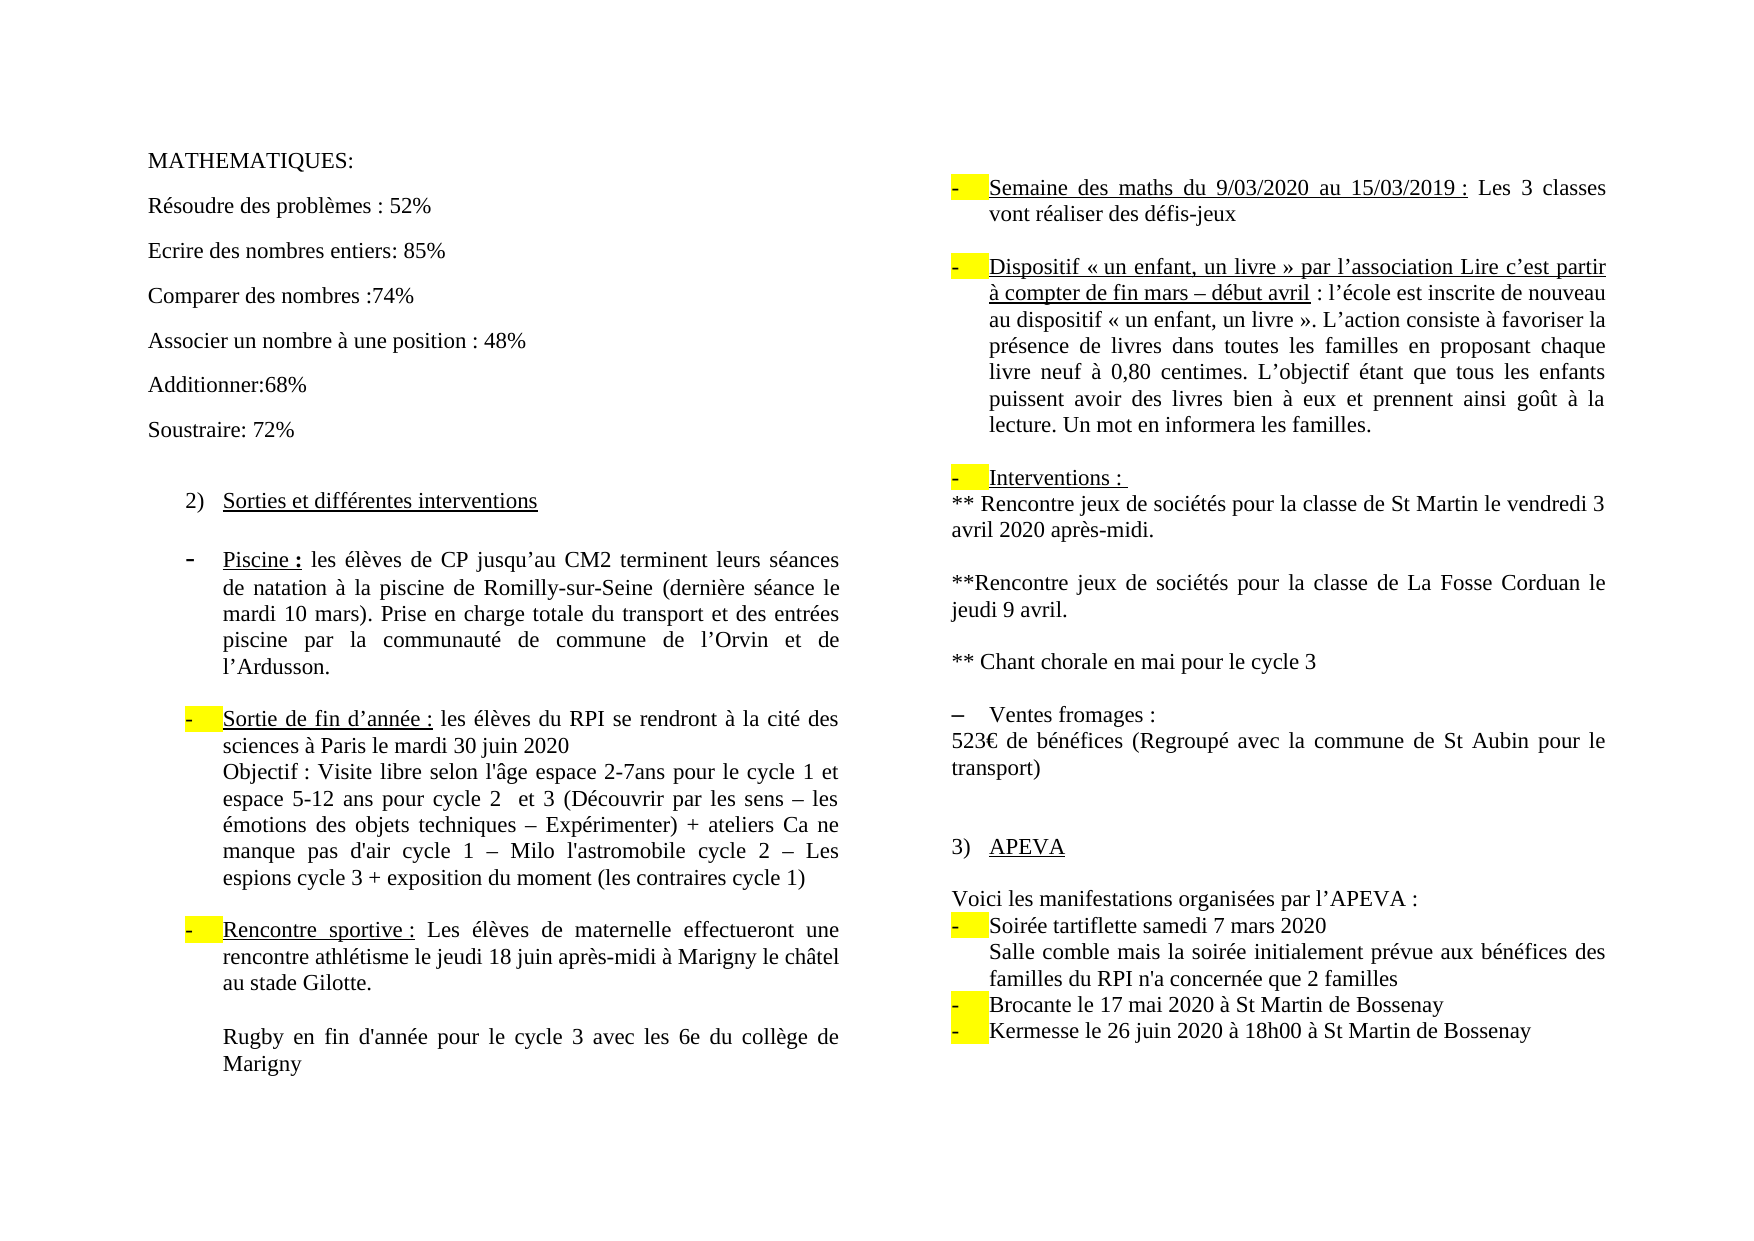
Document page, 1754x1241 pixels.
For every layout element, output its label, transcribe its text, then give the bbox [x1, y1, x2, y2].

list Soirée tartiflette samedi 7 mars 2020 [989, 912, 1606, 938]
list à compter de fin mars – début avril : l’école est inscrite de nouveau au dispositif « un enfant, un livre ». L’action consiste à favoriser la présence de livres dans toutes les familles en proposant chaque livre neuf à 0,80 centimes. L’objectif étant que tous les enfants puissent avoir des livres bien à eux et prennent ainsi goût à la lecture. Un mot en informera les familles. [951, 277, 1606, 437]
text Voici les manifestations organisées par l’APEVA : [951, 886, 1606, 912]
list Semaine des maths du 9/03/2020 au 15/03/2019 : Les 3 classes vont réaliser des défis-jeux [951, 174, 1606, 227]
text Ecrire des nombres entiers​: 85% [148, 237, 840, 263]
list Rencontre sportive : Les élèves de maternelle effectueront une rencontre athlétisme le jeudi 18 juin après-midi à Marigny le châtel au stade Gilotte. [185, 916, 840, 995]
list Sortie de fin d’année : les élèves du RPI se rendront à la cité des sciences à Paris le mardi 30 juin 2020 [185, 706, 840, 758]
text MATHEMATIQUES: [148, 148, 840, 174]
list Salle comble mais la soirée initialement prévue aux bénéfices des familles du RPI n'a concernée que 2 familles [951, 938, 1606, 991]
text Comparer des nombres :74% [148, 282, 840, 308]
text **Rencontre jeux de sociétés pour la classe de La Fosse Corduan le jeudi 9 avril. [951, 569, 1606, 622]
list Sorties et différentes interventions [185, 487, 840, 514]
list Rugby en fin d'année pour le cycle 3 avec les 6e du collège de Marigny [185, 1023, 840, 1076]
text Soustraire: 72% [148, 416, 840, 443]
list 523€ de bénéfices (Regroupé avec la commune de St Aubin pour le transport) [951, 727, 1606, 780]
text ** Rencontre jeux de sociétés pour la classe de St Martin le vendredi 3 avril 2020 après-midi. [951, 490, 1606, 543]
list APEVA [951, 833, 1606, 859]
list Kermesse le 26 juin 2020 à 18h00 à St Martin de Bossenay [989, 1017, 1606, 1044]
text Additionner:68% [148, 372, 840, 398]
list Piscine : les élèves de CP jusqu’au CM2 terminent leurs séances de natation à la piscine de Romilly-sur-Seine (dernière séance le mardi 10 mars). Prise en charge totale du transport et des entrées piscine par la communauté de commune de l’Orvin et de l’Ardusson. [185, 540, 840, 679]
text Résoudre des problèmes​ : 52% [148, 192, 840, 219]
list Ventes fromages : [951, 701, 1606, 727]
list Objectif : Visite libre selon l'âge espace 2-7ans pour le cycle 1 et espace 5-12 ans pour cycle 2 et 3 (Découvrir par les sens – les émotions des objets techniques – Expérimenter) + ateliers Ca ne manque pas d'air cycle 1 – Milo l'astromobile cycle 2 – Les espions cycle 3 + exposition du moment (les contraires cycle 1) [185, 758, 840, 890]
list Dispositif « un enfant, un livre » par l’association Lire c’est partir [989, 253, 1606, 276]
text Associer un nombre à une position : 48% [148, 327, 840, 353]
list Interventions : [989, 464, 1606, 490]
text ** Chant chorale en mai pour le cycle 3 [951, 648, 1606, 675]
list Brocante le 17 mai 2020 à St Martin de Bossenay [989, 991, 1606, 1017]
